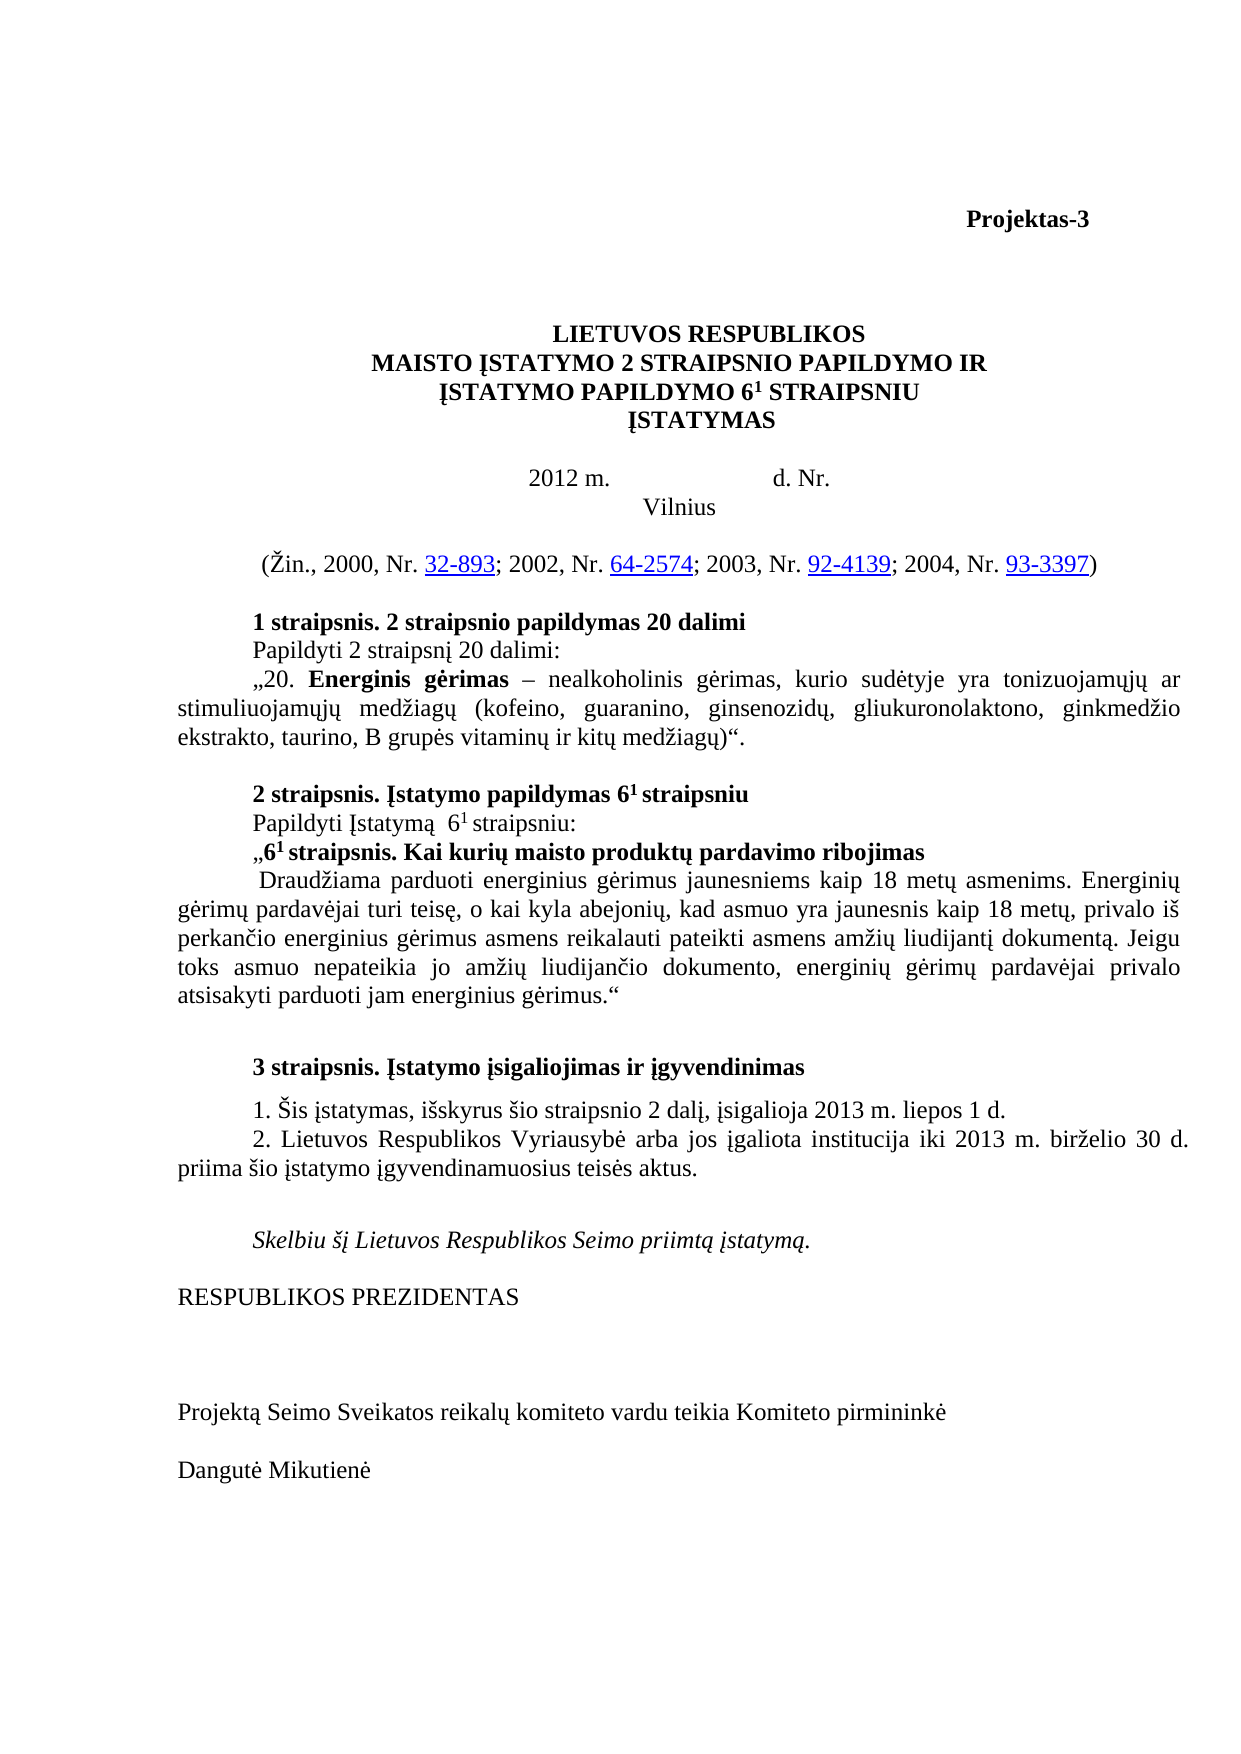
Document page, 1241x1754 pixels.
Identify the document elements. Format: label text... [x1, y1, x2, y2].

text Skelbiu šį Lietuvos Respublikos Seimo priimtą įstatymą. [177, 1225, 1181, 1254]
text 1 straipsnis. 2 straipsnio papildymas 20 dalimi [177, 607, 1181, 636]
text 2012 m. d. Nr. [177, 463, 1181, 492]
text Papildyti Įstatymą 61 straipsniu: [177, 808, 1181, 837]
text Projektą Seimo Sveikatos reikalų komiteto vardu teikia Komiteto pirmininkė [177, 1397, 1181, 1426]
text 3 straipsnis. Įstatymo įsigaliojimas ir įgyvendinimas [177, 1052, 1181, 1081]
text (Žin., 2000, Nr. 32-893; 2002, Nr. 64-2574; 2003, Nr. 92-4139; 2004, Nr. 93-3397) [177, 549, 1181, 578]
text LIETUVOS RESPUBLIKOS [477, 319, 1240, 348]
text „20. Energinis gėrimas – nealkoholinis gėrimas, kurio sudėtyje yra tonizuojamųjų ar stimuliuojamųjų medžiagų (kofeino, guaranino, ginsenozidų, gliukuronolaktono, ginkmedžio ekstrakto, taurino, B grupės vitaminų ir kitų medžiagų)“. [177, 664, 1181, 751]
text 2 straipsnis. Įstatymo papildymas 61 straipsniu [177, 779, 1181, 808]
text ĮSTATYMO PAPILDYMO 61 STRAIPSNIU [177, 377, 1181, 406]
text Draudžiama parduoti energinius gėrimus jaunesniems kaip 18 metų asmenims. Energinių gėrimų pardavėjai turi teisę, o kai kyla abejonių, kad asmuo yra jaunesnis kaip 18 metų, privalo iš perkančio energinius gėrimus asmens reikalauti pateikti asmens amžių liudijantį dokumentą. Jeigu toks asmuo nepateikia jo amžių liudijančio dokumento, energinių gėrimų pardavėjai privalo atsisakyti parduoti jam energinius gėrimus.“ [177, 866, 1181, 1009]
text „61 straipsnis. Kai kurių maisto produktų pardavimo ribojimas [177, 837, 1181, 866]
text MAISTO ĮSTATYMO 2 STRAIPSNIO PAPILDYMO IR [177, 348, 1181, 377]
text Vilnius [177, 492, 1181, 521]
text Papildyti 2 straipsnį 20 dalimi: [177, 636, 1181, 664]
text Projektas-3 [777, 204, 1240, 233]
text Dangutė Mikutienė [177, 1455, 1181, 1484]
text 2. Lietuvos Respublikos Vyriausybė arba jos įgaliota institucija iki 2013 m. birželio 30 d. priima šio įstatymo įgyvendinamuosius teisės aktus. [177, 1124, 1190, 1182]
text ĮSTATYMAS [552, 406, 1240, 434]
text 1. Šis įstatymas, išskyrus šio straipsnio 2 dalį, įsigalioja 2013 m. liepos 1 d. [177, 1096, 1190, 1124]
text RESPUBLIKOS PREZIDENTAS [177, 1282, 1181, 1311]
